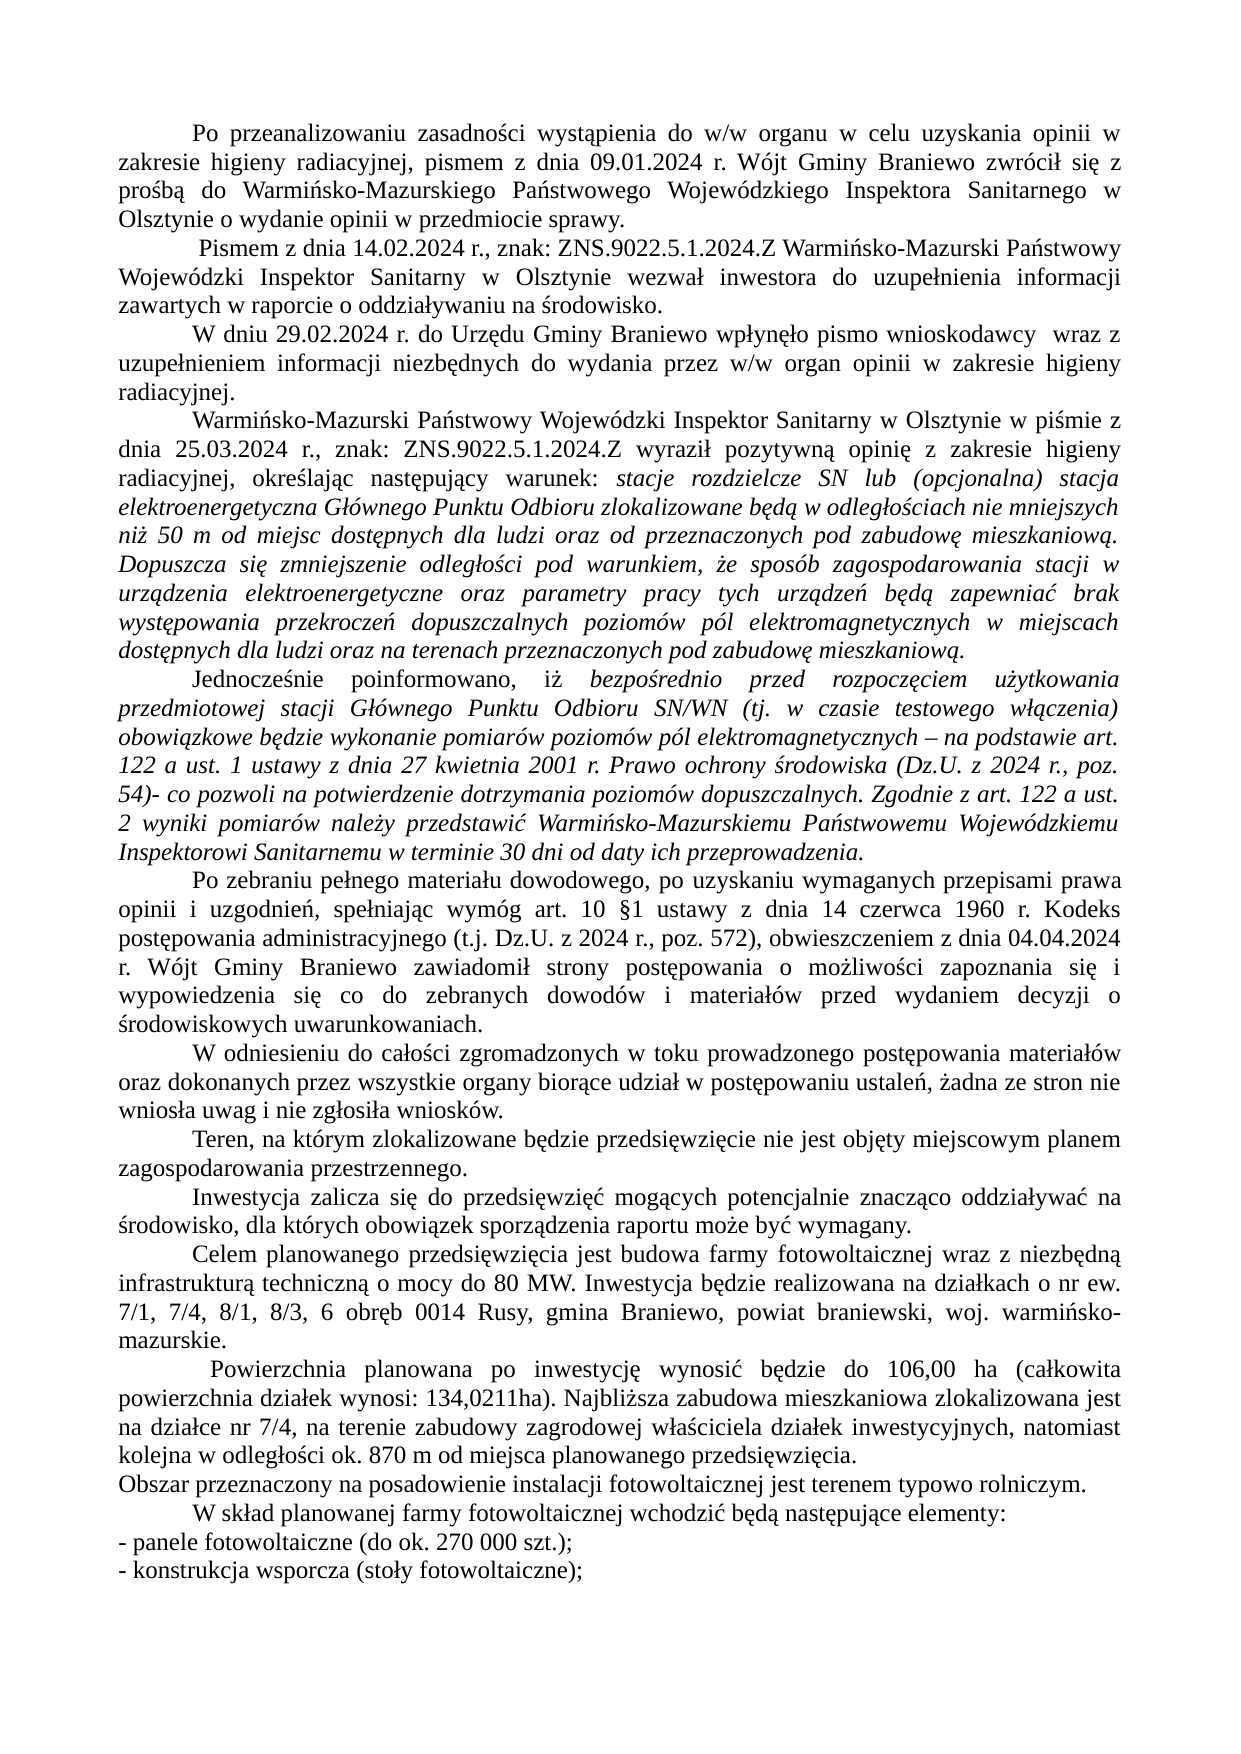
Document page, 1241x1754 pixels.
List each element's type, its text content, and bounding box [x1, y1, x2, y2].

text Po zebraniu pełnego materiału dowodowego, po uzyskaniu wymaganych przepisami prawa opinii i uzgodnień, spełniając wymóg art. 10 §1 ustawy z dnia 14 czerwca 1960 r. Kodeks postępowania administracyjnego (t.j. Dz.U. z 2024 r., poz. 572), obwieszczeniem z dnia 04.04.2024 r. Wójt Gminy Braniewo zawiadomił strony postępowania o możliwości zapoznania się i wypowiedzenia się co do zebranych dowodów i materiałów przed wydaniem decyzji o środowiskowych uwarunkowaniach. [118, 866, 1122, 1038]
text Warmińsko-Mazurski Państwowy Wojewódzki Inspektor Sanitarny w Olsztynie w piśmie z dnia 25.03.2024 r., znak: ZNS.9022.5.1.2024.Z wyraził pozytywną opinię z zakresie higieny radiacyjnej, określając następujący warunek: stacje rozdzielcze SN lub (opcjonalna) stacja elektroenergetyczna Głównego Punktu Odbioru zlokalizowane będą w odległościach nie mniejszych niż 50 m od miejsc dostępnych dla ludzi oraz od przeznaczonych pod zabudowę mieszkaniową. Dopuszcza się zmniejszenie odległości pod warunkiem, że sposób zagospodarowania stacji w urządzenia elektroenergetyczne oraz parametry pracy tych urządzeń będą zapewniać brak występowania przekroczeń dopuszczalnych poziomów pól elektromagnetycznych w miejscach dostępnych dla ludzi oraz na terenach przeznaczonych pod zabudowę mieszkaniową. [118, 406, 1122, 664]
text Inwestycja zalicza się do przedsięwzięć mogących potencjalnie znacząco oddziaływać na środowisko, dla których obowiązek sporządzenia raportu może być wymagany. [118, 1182, 1122, 1239]
text Pismem z dnia 14.02.2024 r., znak: ZNS.9022.5.1.2024.Z Warmińsko-Mazurski Państwowy Wojewódzki Inspektor Sanitarny w Olsztynie wezwał inwestora do uzupełnienia informacji zawartych w raporcie o oddziaływaniu na środowisko. [118, 233, 1122, 319]
text Jednocześnie poinformowano, iż bezpośrednio przed rozpoczęciem użytkowania przedmiotowej stacji Głównego Punktu Odbioru SN/WN (tj. w czasie testowego włączenia) obowiązkowe będzie wykonanie pomiarów poziomów pól elektromagnetycznych – na podstawie art. 122 a ust. 1 ustawy z dnia 27 kwietnia 2001 r. Prawo ochrony środowiska (Dz.U. z 2024 r., poz. 54)- co pozwoli na potwierdzenie dotrzymania poziomów dopuszczalnych. Zgodnie z art. 122 a ust. 2 wyniki pomiarów należy przedstawić Warmińsko-Mazurskiemu Państwowemu Wojewódzkiemu Inspektorowi Sanitarnemu w terminie 30 dni od daty ich przeprowadzenia. [118, 664, 1122, 866]
text Celem planowanego przedsięwzięcia jest budowa farmy fotowoltaicznej wraz z niezbędną infrastrukturą techniczną o mocy do 80 MW. Inwestycja będzie realizowana na działkach o nr ew. 7/1, 7/4, 8/1, 8/3, 6 obręb 0014 Rusy, gmina Braniewo, powiat braniewski, woj. warmińsko-mazurskie. [118, 1239, 1122, 1354]
text Powierzchnia planowana po inwestycję wynosić będzie do 106,00 ha (całkowita powierzchnia działek wynosi: 134,0211ha). Najbliższa zabudowa mieszkaniowa zlokalizowana jest na działce nr 7/4, na terenie zabudowy zagrodowej właściciela działek inwestycyjnych, natomiast kolejna w odległości ok. 870 m od miejsca planowanego przedsięwzięcia. [118, 1354, 1122, 1469]
text W dniu 29.02.2024 r. do Urzędu Gminy Braniewo wpłynęło pismo wnioskodawcy wraz z uzupełnieniem informacji niezbędnych do wydania przez w/w organ opinii w zakresie higieny radiacyjnej. [118, 319, 1122, 406]
text - konstrukcja wsporcza (stoły fotowoltaiczne); [118, 1556, 1122, 1584]
text W skład planowanej farmy fotowoltaicznej wchodzić będą następujące elementy: [118, 1498, 1122, 1527]
text W odniesieniu do całości zgromadzonych w toku prowadzonego postępowania materiałów oraz dokonanych przez wszystkie organy biorące udział w postępowaniu ustaleń, żadna ze stron nie wniosła uwag i nie zgłosiła wniosków. [118, 1038, 1122, 1124]
text Teren, na którym zlokalizowane będzie przedsięwzięcie nie jest objęty miejscowym planem zagospodarowania przestrzennego. [118, 1124, 1122, 1182]
text - panele fotowoltaiczne (do ok. 270 000 szt.); [118, 1527, 1122, 1556]
text Po przeanalizowaniu zasadności wystąpienia do w/w organu w celu uzyskania opinii w zakresie higieny radiacyjnej, pismem z dnia 09.01.2024 r. Wójt Gminy Braniewo zwrócił się z prośbą do Warmińsko-Mazurskiego Państwowego Wojewódzkiego Inspektora Sanitarnego w Olsztynie o wydanie opinii w przedmiocie sprawy. [118, 118, 1122, 233]
text Obszar przeznaczony na posadowienie instalacji fotowoltaicznej jest terenem typowo rolniczym. [118, 1469, 1122, 1498]
